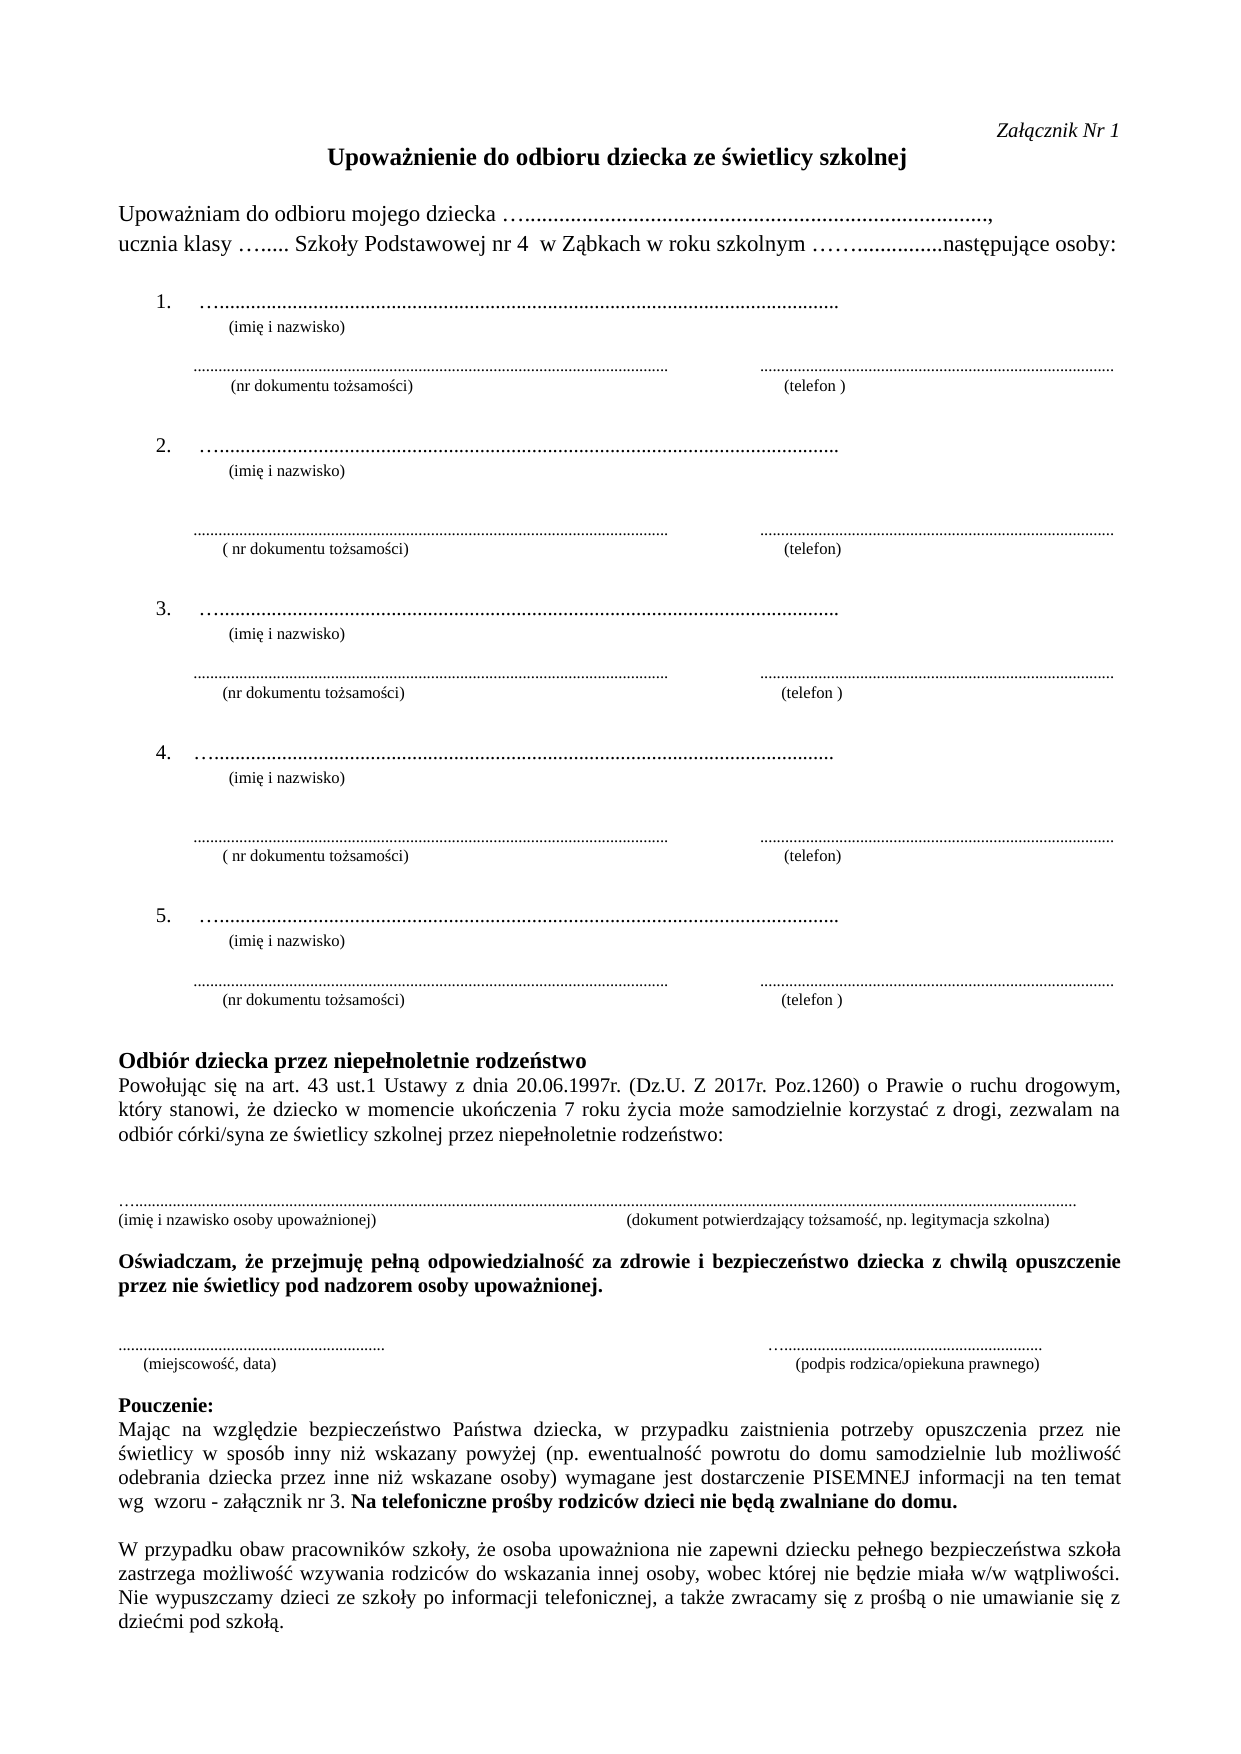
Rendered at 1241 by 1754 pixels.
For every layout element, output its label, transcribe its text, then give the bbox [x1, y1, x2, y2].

list (imię i nazwisko) [156, 927, 1122, 951]
list (imię i nazwisko) [156, 764, 1122, 788]
list …....................................................................................................................... [156, 289, 1122, 313]
list …....................................................................................................................... [156, 740, 1122, 764]
text Upoważniam do odbioru mojego dziecka …................................................................................., [118, 200, 1122, 226]
list (imię i nazwisko) [156, 457, 1122, 481]
list .................................................................................................................. ..................................................................................... [156, 826, 1122, 846]
text Oświadczam, że przejmuję pełną odpowiedzialność za zdrowie i bezpieczeństwo dziecka z chwilą opuszczenie przez nie świetlicy pod nadzorem osoby upoważnionej. [118, 1248, 1122, 1297]
text Załącznik Nr 1 [118, 118, 1122, 142]
text ….................................................................................................................................................................................................................................. [118, 1191, 1122, 1210]
list .................................................................................................................. ..................................................................................... [156, 663, 1122, 682]
text ucznia klasy …..... Szkoły Podstawowej nr 4 w Ząbkach w roku szkolnym ……...............następujące osoby: [118, 230, 1122, 256]
list .................................................................................................................. ..................................................................................... [156, 356, 1122, 375]
text (imię i nzawisko osoby upoważnionej) (dokument potwierdzający tożsamość, np. legitymacja szkolna) [118, 1210, 1122, 1229]
text Powołując się na art. 43 ust.1 Ustawy z dnia 20.06.1997r. (Dz.U. Z 2017r. Poz.1260) o Prawie o ruchu drogowym, który stanowi, że dziecko w momencie ukończenia 7 roku życia może samodzielnie korzystać z drogi, zezwalam na odbiór córki/syna ze świetlicy szkolnej przez niepełnoletnie rodzeństwo: [118, 1073, 1122, 1146]
list (imię i nazwisko) [156, 313, 1122, 337]
text Mając na względzie bezpieczeństwo Państwa dziecka, w przypadku zaistnienia potrzeby opuszczenia przez nie świetlicy w sposób inny niż wskazany powyżej (np. ewentualność powrotu do domu samodzielnie lub możliwość odebrania dziecka przez inne niż wskazane osoby) wymagane jest dostarczenie PISEMNEJ informacji na ten temat wg wzoru - załącznik nr 3. Na telefoniczne prośby rodziców dzieci nie będą zwalniane do domu. [118, 1417, 1122, 1513]
list (nr dokumentu tożsamości) (telefon ) [156, 375, 1122, 394]
text Pouczenie: [118, 1392, 1122, 1417]
list ( nr dokumentu tożsamości) (telefon) [156, 538, 1122, 558]
list …....................................................................................................................... [156, 596, 1122, 620]
text ................................................................ ….............................................................. [118, 1335, 1122, 1354]
list ( nr dokumentu tożsamości) (telefon) [156, 846, 1122, 865]
text Upoważnienie do odbioru dziecka ze świetlicy szkolnej [118, 142, 1122, 171]
list (imię i nazwisko) [156, 620, 1122, 644]
text (miejscowość, data) (podpis rodzica/opiekuna prawnego) [118, 1354, 1122, 1373]
text Odbiór dziecka przez niepełnoletnie rodzeństwo [118, 1047, 1122, 1073]
list .................................................................................................................. ..................................................................................... [156, 519, 1122, 538]
list (nr dokumentu tożsamości) (telefon ) [156, 989, 1122, 1009]
list …....................................................................................................................... [156, 903, 1122, 927]
list (nr dokumentu tożsamości) (telefon ) [156, 682, 1122, 702]
list .................................................................................................................. ..................................................................................... [156, 970, 1122, 989]
text W przypadku obaw pracowników szkoły, że osoba upoważniona nie zapewni dziecku pełnego bezpieczeństwa szkoła zastrzega możliwość wzywania rodziców do wskazania innej osoby, wobec której nie będzie miała w/w wątpliwości. Nie wypuszczamy dzieci ze szkoły po informacji telefonicznej, a także zwracamy się z prośbą o nie umawianie się z dziećmi pod szkołą. [118, 1537, 1122, 1633]
list …....................................................................................................................... [156, 433, 1122, 457]
